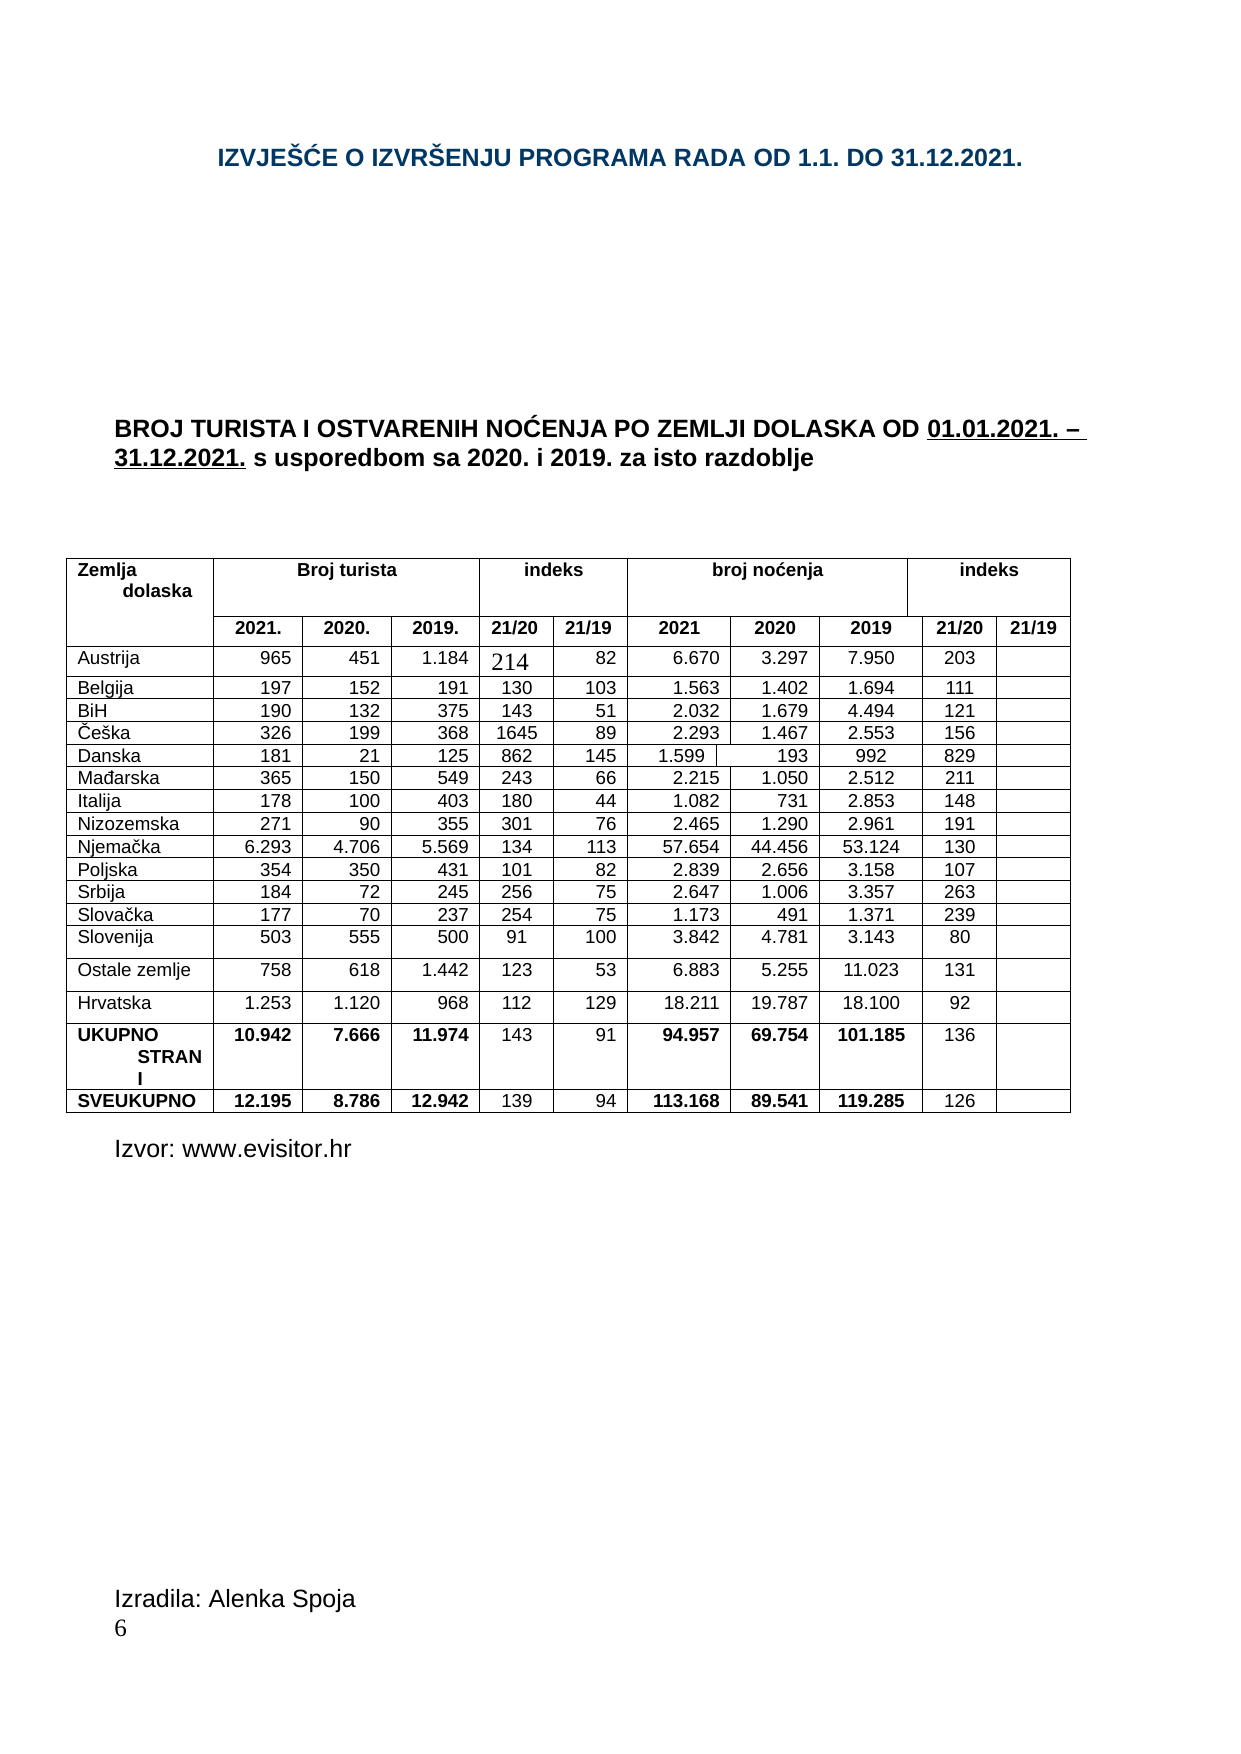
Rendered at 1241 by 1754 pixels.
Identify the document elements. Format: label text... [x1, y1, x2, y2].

table_cell [997, 647, 1070, 676]
table_cell 90 [303, 813, 391, 835]
table_cell 1.599 [628, 745, 716, 766]
table_cell 237 [392, 904, 479, 925]
table_cell Srbija [67, 881, 213, 902]
table_cell 89.541 [731, 1090, 819, 1112]
table_cell 121 [923, 699, 996, 721]
table_cell 10.942 [214, 1024, 302, 1089]
table_cell Slovenija [67, 926, 213, 958]
table_cell [997, 836, 1070, 857]
table_cell 758 [214, 959, 302, 991]
table_cell 211 [923, 767, 996, 789]
table_cell BiH [67, 699, 213, 721]
table_cell 136 [923, 1024, 996, 1089]
table_cell 6.670 [628, 647, 730, 676]
table_cell 139 [480, 1090, 553, 1112]
table_cell Austrija [67, 647, 213, 676]
table_cell 2021 [628, 617, 730, 646]
table_cell Belgija [67, 677, 213, 698]
table_header broj noćenja [628, 559, 907, 616]
table_cell 1.120 [303, 992, 391, 1023]
table_cell 92 [923, 992, 996, 1023]
table_cell 11.974 [392, 1024, 479, 1089]
table_cell 113.168 [628, 1090, 730, 1112]
table_cell 431 [392, 858, 479, 880]
table_cell 2021. ///.1. [214, 617, 302, 646]
table_cell 2.839 [628, 858, 730, 880]
table_cell 130 [480, 677, 553, 698]
table_cell 134 [480, 836, 553, 857]
table_cell 130 [923, 836, 996, 857]
table_cell 44 [554, 790, 627, 812]
table_cell 53 [554, 959, 627, 991]
table_cell 6.883 [628, 959, 730, 991]
table_cell 2.465 [628, 813, 730, 835]
table_cell [997, 1090, 1070, 1112]
table_cell [997, 1024, 1070, 1089]
table_cell [997, 677, 1070, 698]
table_cell 57.654 [628, 836, 730, 857]
table_cell [997, 790, 1070, 812]
table_cell 101.185 [820, 1024, 922, 1089]
table_cell 1.184 [392, 647, 479, 676]
table_header indeks [480, 559, 627, 616]
table_cell [997, 722, 1070, 743]
table_cell 203 [923, 647, 996, 676]
table_cell 72 [303, 881, 391, 902]
table_cell 199 [303, 722, 391, 743]
table_cell 2.215 [628, 767, 730, 789]
text Izvor: www.evisitor.hr [114, 1134, 1126, 1163]
table_cell [997, 813, 1070, 835]
table_cell 1.679 [731, 699, 819, 721]
table_cell 103 [554, 677, 627, 698]
table_cell Češka [67, 722, 213, 743]
table_cell 75 [554, 904, 627, 925]
table_cell 256 [480, 881, 553, 902]
table_cell 111 [923, 677, 996, 698]
table_cell 5.255 [731, 959, 819, 991]
table_cell 491 [731, 904, 819, 925]
table_cell 254 [480, 904, 553, 925]
table_cell 1.253 [214, 992, 302, 1023]
table_cell 618 [303, 959, 391, 991]
table_cell 2.293 [628, 722, 730, 743]
table_cell 51 [554, 699, 627, 721]
table_cell 1.371 [820, 904, 922, 925]
table_cell 1.290 [731, 813, 819, 835]
table_cell 354 [214, 858, 302, 880]
table_cell 326 [214, 722, 302, 743]
table_cell 2.853 [820, 790, 922, 812]
table_cell 12.195 [214, 1090, 302, 1112]
table_cell 143 [480, 699, 553, 721]
table_cell 21/20 [923, 617, 996, 646]
table_cell 2.553 [820, 722, 922, 743]
table_cell 91 [480, 926, 553, 958]
table_cell 1.467 [731, 722, 819, 743]
table_cell 178 [214, 790, 302, 812]
table_cell [997, 926, 1070, 958]
table_cell 18.100 [820, 992, 922, 1023]
table_header Broj turista [214, 559, 479, 616]
table_cell 2.032 [628, 699, 730, 721]
table_cell [997, 767, 1070, 789]
table_cell 94.957 [628, 1024, 730, 1089]
table_cell 214 [480, 647, 553, 676]
table_cell 113 [554, 836, 627, 857]
table_cell 126 [923, 1090, 996, 1112]
table_cell 731 [731, 790, 819, 812]
table_cell SVEUKUPNO [67, 1090, 213, 1112]
table_cell 2.656 [731, 858, 819, 880]
table_cell [997, 858, 1070, 880]
table_cell 152 [303, 677, 391, 698]
table_cell 1.050 [731, 767, 819, 789]
table_cell Poljska [67, 858, 213, 880]
table_cell 100 [554, 926, 627, 958]
table_cell 180 [480, 790, 553, 812]
table_cell 263 [923, 881, 996, 902]
table_cell 301 [480, 813, 553, 835]
table_cell 123 [480, 959, 553, 991]
table_cell 112 [480, 992, 553, 1023]
table_cell [997, 904, 1070, 925]
table_cell 89 [554, 722, 627, 743]
table_cell 3.297 [731, 647, 819, 676]
table_cell 862 [480, 745, 553, 766]
table_cell 992 [820, 745, 922, 766]
table_cell Ostale zemlje [67, 959, 213, 991]
table_cell 503 [214, 926, 302, 958]
table_cell [997, 959, 1070, 991]
table_cell 271 [214, 813, 302, 835]
table_cell 239 [923, 904, 996, 925]
table_cell 177 [214, 904, 302, 925]
table_cell 21/19 [997, 617, 1070, 646]
table_cell UKUPNO STRANI [67, 1024, 213, 1089]
table_cell 2019 [820, 617, 922, 646]
table_cell 100 [303, 790, 391, 812]
text BROJ TURISTA I OSTVARENIH NOĆENJA PO ZEMLJI DOLASKA OD 01.01.2021. – 31.12.2021. s usporedbom sa 2020. i 2019. za isto razdoblje [114, 414, 1126, 471]
table_cell 245 [392, 881, 479, 902]
table_cell 44.456 [731, 836, 819, 857]
table_cell 243 [480, 767, 553, 789]
table_cell 375 [392, 699, 479, 721]
table_cell 21/19 [554, 617, 627, 646]
table_cell 91 [554, 1024, 627, 1089]
table_cell 2.512 [820, 767, 922, 789]
table_cell 21/20 [480, 617, 553, 646]
table_cell 1.006 [731, 881, 819, 902]
table_cell 129 [554, 992, 627, 1023]
table_cell 119.285 [820, 1090, 922, 1112]
table_cell 1.082 [628, 790, 730, 812]
table_cell 1.173 [628, 904, 730, 925]
table_cell 21 [303, 745, 391, 766]
table_cell 555 [303, 926, 391, 958]
table_cell 3.143 [820, 926, 922, 958]
table_cell 355 [392, 813, 479, 835]
table_cell 1645 [480, 722, 553, 743]
table_cell 2020 [731, 617, 819, 646]
table_cell 7.950 [820, 647, 922, 676]
table_cell Mađarska [67, 767, 213, 789]
table_cell Slovačka [67, 904, 213, 925]
table_cell Nizozemska [67, 813, 213, 835]
table_cell 76 [554, 813, 627, 835]
table_cell 191 [923, 813, 996, 835]
table_cell 1.442 [392, 959, 479, 991]
table_cell 191 [392, 677, 479, 698]
table_cell 125 [392, 745, 479, 766]
table_cell 4.781 [731, 926, 819, 958]
table_cell 2020. [303, 617, 391, 646]
table_cell 1.563 [628, 677, 730, 698]
table_cell 53.124 [820, 836, 922, 857]
table_cell Italija [67, 790, 213, 812]
table_cell 1.694 [820, 677, 922, 698]
table_cell 82 [554, 858, 627, 880]
table_cell 549 [392, 767, 479, 789]
table_cell 365 [214, 767, 302, 789]
table_cell 368 [392, 722, 479, 743]
table_cell 156 [923, 722, 996, 743]
table_cell 143 [480, 1024, 553, 1089]
table_cell 94 [554, 1090, 627, 1112]
table_cell 66 [554, 767, 627, 789]
table_cell 148 [923, 790, 996, 812]
table_cell 2019. [392, 617, 479, 646]
table_cell 70 [303, 904, 391, 925]
table_cell 4.706 [303, 836, 391, 857]
table_cell 181 [214, 745, 302, 766]
table_cell 145 [554, 745, 627, 766]
table_header Zemlja dolaska [67, 559, 213, 646]
table_cell 4.494 [820, 699, 922, 721]
table_cell 2.647 [628, 881, 730, 902]
table_cell 350 [303, 858, 391, 880]
table_cell 132 [303, 699, 391, 721]
table_cell [997, 699, 1070, 721]
table_cell 403 [392, 790, 479, 812]
table_cell 19.787 [731, 992, 819, 1023]
table_cell Danska [67, 745, 213, 766]
table_cell 150 [303, 767, 391, 789]
table_cell 6.293 [214, 836, 302, 857]
table_cell Hrvatska [67, 992, 213, 1023]
table_cell 75 [554, 881, 627, 902]
table_cell 82 [554, 647, 627, 676]
table_cell 69.754 [731, 1024, 819, 1089]
table_cell 107 [923, 858, 996, 880]
table_cell 500 [392, 926, 479, 958]
table_cell 80 [923, 926, 996, 958]
table_cell 7.666 [303, 1024, 391, 1089]
table_cell 190 [214, 699, 302, 721]
table_cell 829 [923, 745, 996, 766]
table_cell 451 [303, 647, 391, 676]
table_cell [997, 881, 1070, 902]
table_cell 197 [214, 677, 302, 698]
table_cell Njemačka [67, 836, 213, 857]
table_cell 1.402 [731, 677, 819, 698]
table_cell 18.211 [628, 992, 730, 1023]
table_cell 3.357 [820, 881, 922, 902]
table_cell 5.569 [392, 836, 479, 857]
table_header indeks [908, 559, 1070, 616]
table_cell 184 [214, 881, 302, 902]
table_cell 3.158 [820, 858, 922, 880]
table_cell [997, 745, 1070, 766]
table_cell 3.842 [628, 926, 730, 958]
table_cell 12.942 [392, 1090, 479, 1112]
table_cell [997, 992, 1070, 1023]
table_cell 965 [214, 647, 302, 676]
table_cell 968 [392, 992, 479, 1023]
table_cell 11.023 [820, 959, 922, 991]
table_cell 101 [480, 858, 553, 880]
table_cell 193 [717, 745, 819, 766]
table_cell 2.961 [820, 813, 922, 835]
table_cell 131 [923, 959, 996, 991]
table_cell 8.786 [303, 1090, 391, 1112]
